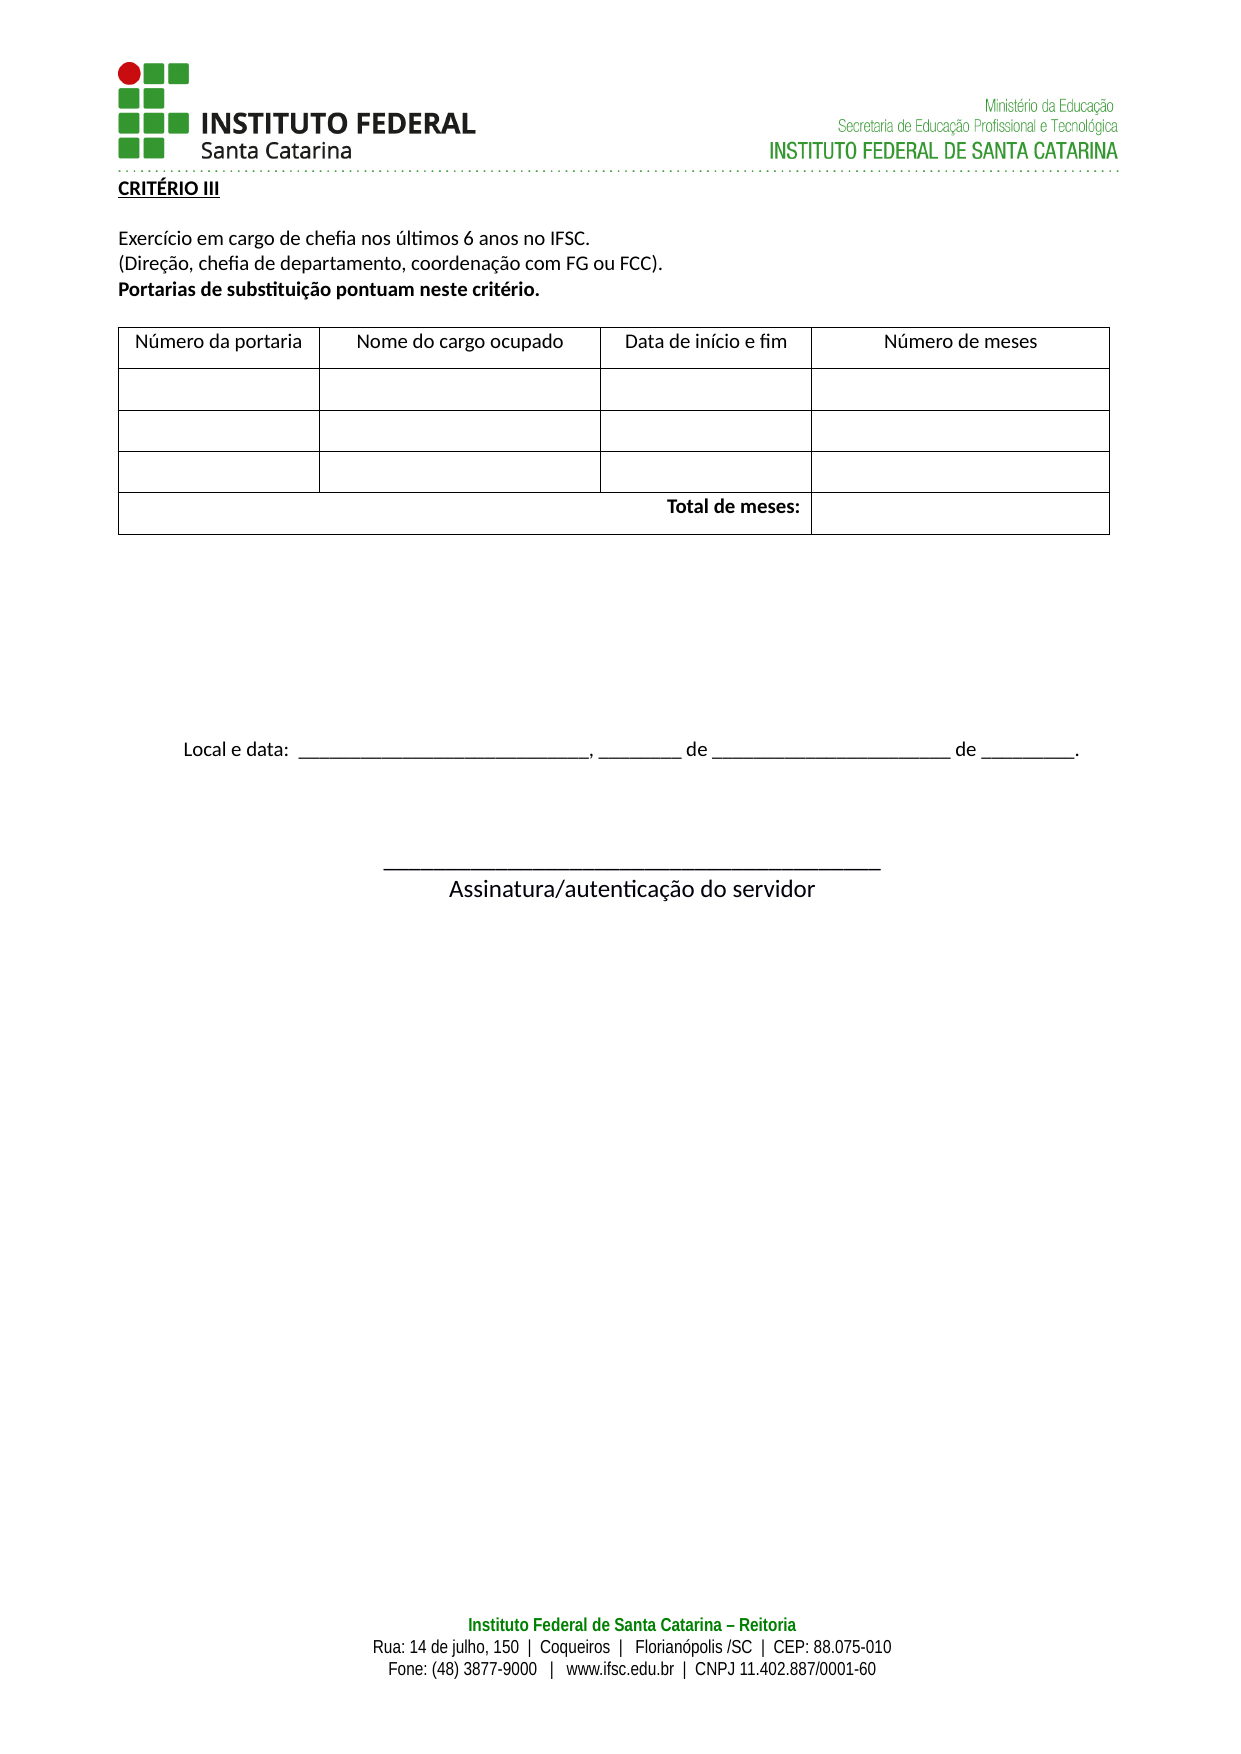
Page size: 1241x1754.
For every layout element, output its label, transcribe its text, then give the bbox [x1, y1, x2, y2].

table_cell [119, 369, 319, 409]
table_cell [601, 411, 811, 451]
text ________________________________________ [118, 843, 1146, 873]
table_cell [812, 411, 1109, 451]
table_cell [601, 369, 811, 409]
table_cell [601, 452, 811, 492]
table_header Número da portaria [119, 328, 319, 368]
text Local e data: ____________________________, ________ de _______________________ de _________. [118, 736, 1146, 762]
table_header Número de meses [812, 328, 1109, 368]
table_cell [812, 493, 1109, 533]
table_header Nome do cargo ocupado [320, 328, 600, 368]
text Portarias de substituição pontuam neste critério. [118, 276, 1146, 301]
text CRITÉRIO III [118, 118, 1146, 201]
text (Direção, chefia de departamento, coordenação com FG ou FCC). [118, 251, 1146, 276]
table_cell [812, 369, 1109, 409]
text Exercício em cargo de chefia nos últimos 6 anos no IFSC. [118, 225, 1146, 251]
table_cell [119, 452, 319, 492]
text Assinatura/autenticação do servidor [118, 873, 1146, 904]
table_cell [812, 452, 1109, 492]
picture [118, 62, 1123, 172]
table_cell [119, 411, 319, 451]
table_cell [320, 452, 600, 492]
table_cell Total de meses: [119, 493, 811, 533]
table_cell [320, 369, 600, 409]
table_header Data de início e fim [601, 328, 811, 368]
table_cell [320, 411, 600, 451]
